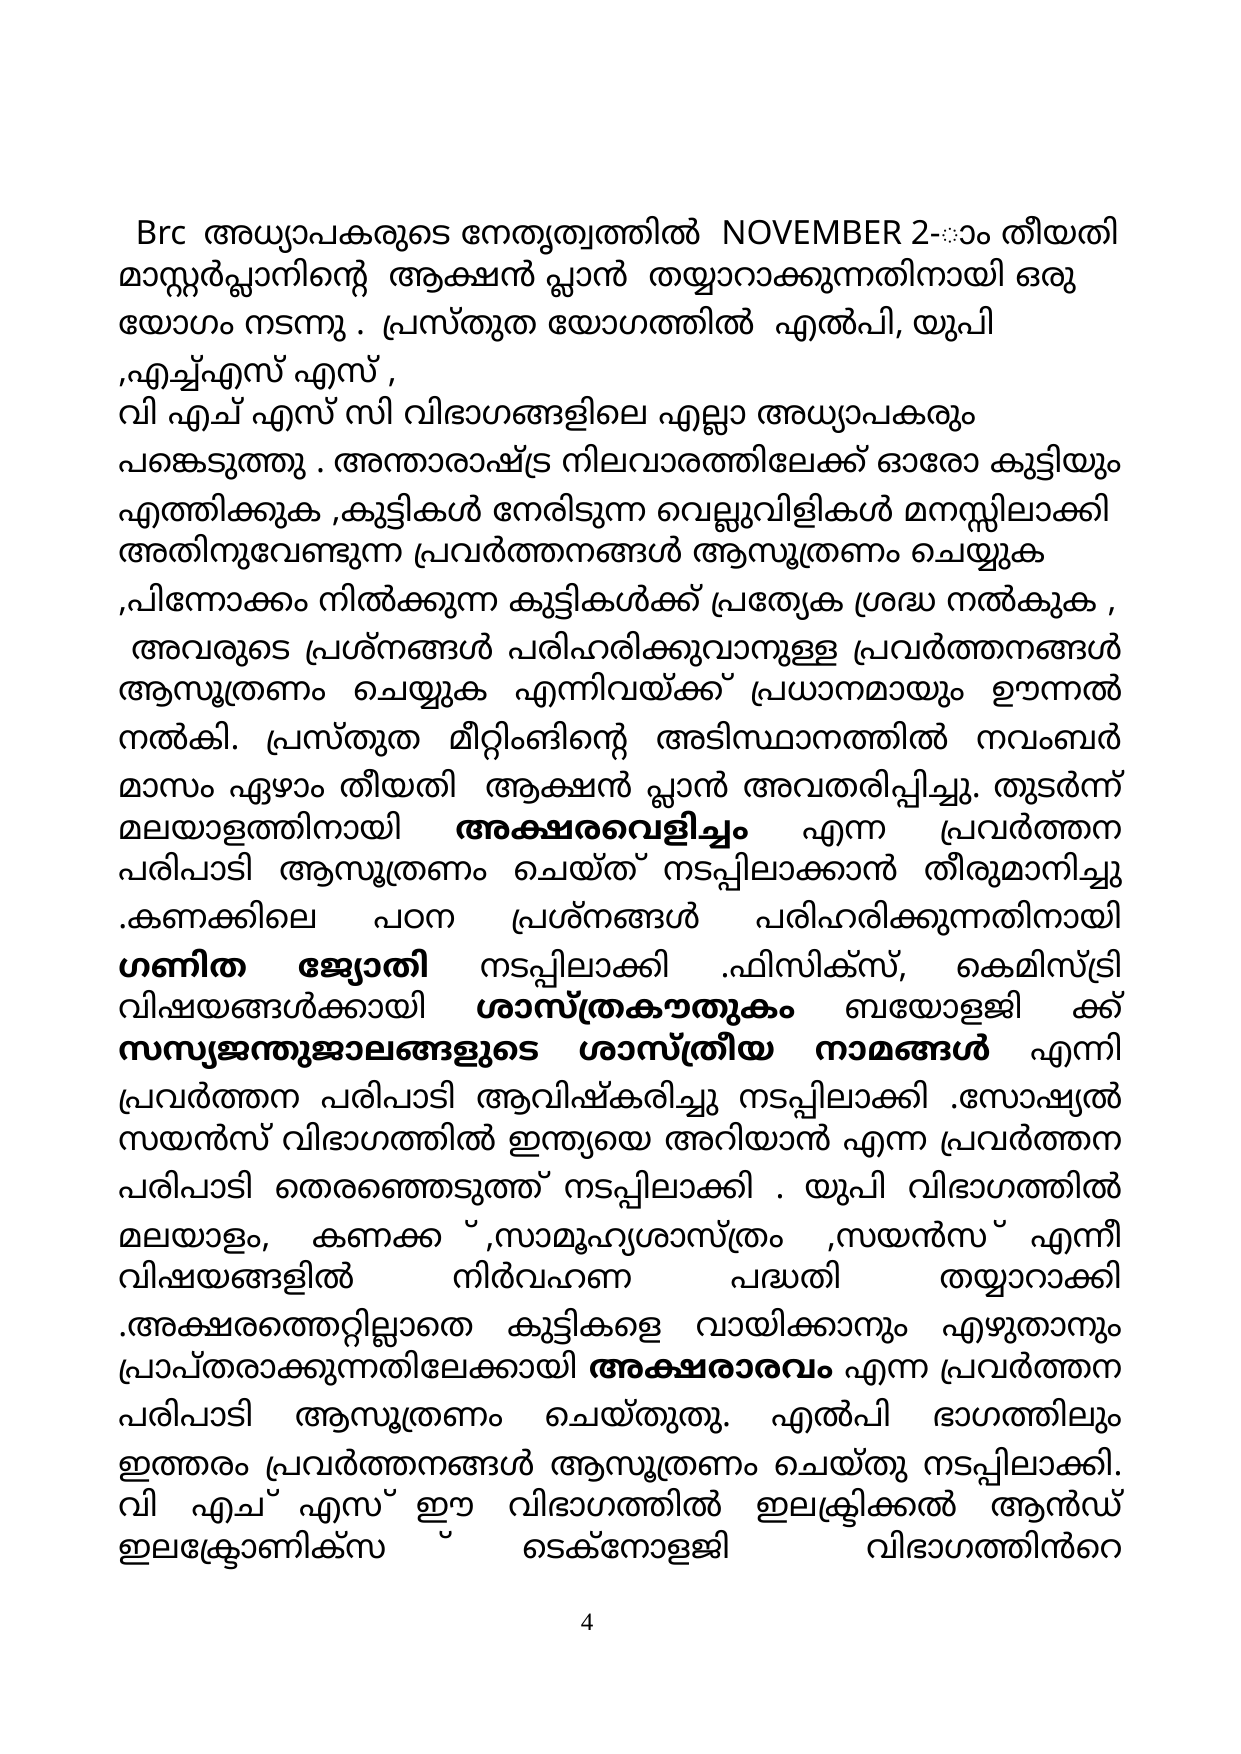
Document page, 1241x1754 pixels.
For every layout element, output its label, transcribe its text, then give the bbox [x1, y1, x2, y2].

text വി എച് എസ് സി വിഭാഗങ്ങളിലെ എല്ലാ അധ്യാപകരും പങ്കെടുത്തു . അന്താരാഷ്ട്ര നിലവാരത്തിലേക്ക് ഓരോ കുട്ടിയും എത്തിക്കുക ,കുട്ടികൾ നേരിടുന്ന വെല്ലുവിളികൾ മനസ്സിലാക്കി അതിനുവേണ്ടുന്ന പ്രവർത്തനങ്ങൾ ആസൂത്രണം ചെയ്യുക ,പിന്നോക്കം നിൽക്കുന്ന കുട്ടികൾക്ക് പ്രത്യേക ശ്രദ്ധ നൽകുക , [118, 396, 1122, 624]
text അവരുടെ പ്രശ്നങ്ങൾ പരിഹരിക്കുവാനുള്ള പ്രവർത്തനങ്ങൾ ആസൂത്രണം ചെയ്യുക എന്നിവയ്ക്ക് പ്രധാനമായും ഊന്നൽ നൽകി. പ്രസ്തുത മീറ്റിംങിന്റെ അടിസ്ഥാനത്തിൽ നവംബർ മാസം ഏഴാം തീയതി ആക്ഷൻ പ്ലാൻ അവതരിപ്പിച്ചു. തുടർന്ന് മലയാളത്തിനായി അക്ഷരവെളിച്ചം എന്ന പ്രവർത്തന പരിപാടി ആസൂത്രണം ചെയ്ത് നടപ്പിലാക്കാൻ തീരുമാനിച്ചു .കണക്കിലെ പഠന പ്രശ്നങ്ങൾ പരിഹരിക്കുന്നതിനായി ഗണിത ജ്യോതി നടപ്പിലാക്കി .ഫിസിക്സ്, കെമിസ്ട്രി വിഷയങ്ങൾക്കായി ശാസ്ത്രകൗതുകം ബയോളജി ക്ക് സസ്യജന്തുജാലങ്ങളുടെ ശാസ്ത്രീയ നാമങ്ങൾ എന്നി പ്രവർത്തന പരിപാടി ആവിഷ്കരിച്ചു നടപ്പിലാക്കി .സോഷ്യൽ സയൻസ് വിഭാഗത്തിൽ ഇന്ത്യയെ അറിയാൻ എന്ന പ്രവർത്തന പരിപാടി തെരഞ്ഞെടുത്ത് നടപ്പിലാക്കി . യുപി വിഭാഗത്തിൽ മലയാളം, കണക്ക് ,സാമൂഹ്യശാസ്ത്രം ,സയൻസ് എന്നീ വിഷയങ്ങളിൽ നിർവഹണ പദ്ധതി തയ്യാറാക്കി .അക്ഷരത്തെറ്റില്ലാതെ കുട്ടികളെ വായിക്കാനും എഴുതാനും പ്രാപ്തരാക്കുന്നതിലേക്കായി അക്ഷരാരവം എന്ന പ്രവർത്തന പരിപാടി ആസൂത്രണം ചെയ്തുതു. എൽപി ഭാഗത്തിലും ഇത്തരം പ്രവർത്തനങ്ങൾ ആസൂത്രണം ചെയ്തു നടപ്പിലാക്കി. വി എച് എസ് ഈ വിഭാഗത്തിൽ ഇലക്ട്രിക്കൽ ആൻഡ് ഇലക്ട്രോണിക്സ് ടെക്നോളജി വിഭാഗത്തിൻറെ [118, 624, 1122, 1571]
text Brc അധ്യാപകരുടെ നേതൃത്വത്തിൽ NOVEMBER 2-ാം തീയതി മാസ്റ്റർപ്ലാനിന്റെ ആക്ഷൻ പ്ലാൻ തയ്യാറാക്കുന്നതിനായി ഒരു യോഗം നടന്നു . പ്രസ്തുത യോഗത്തിൽ എൽപി, യുപി ,എച്ച്എസ് എസ് , [118, 209, 1122, 396]
